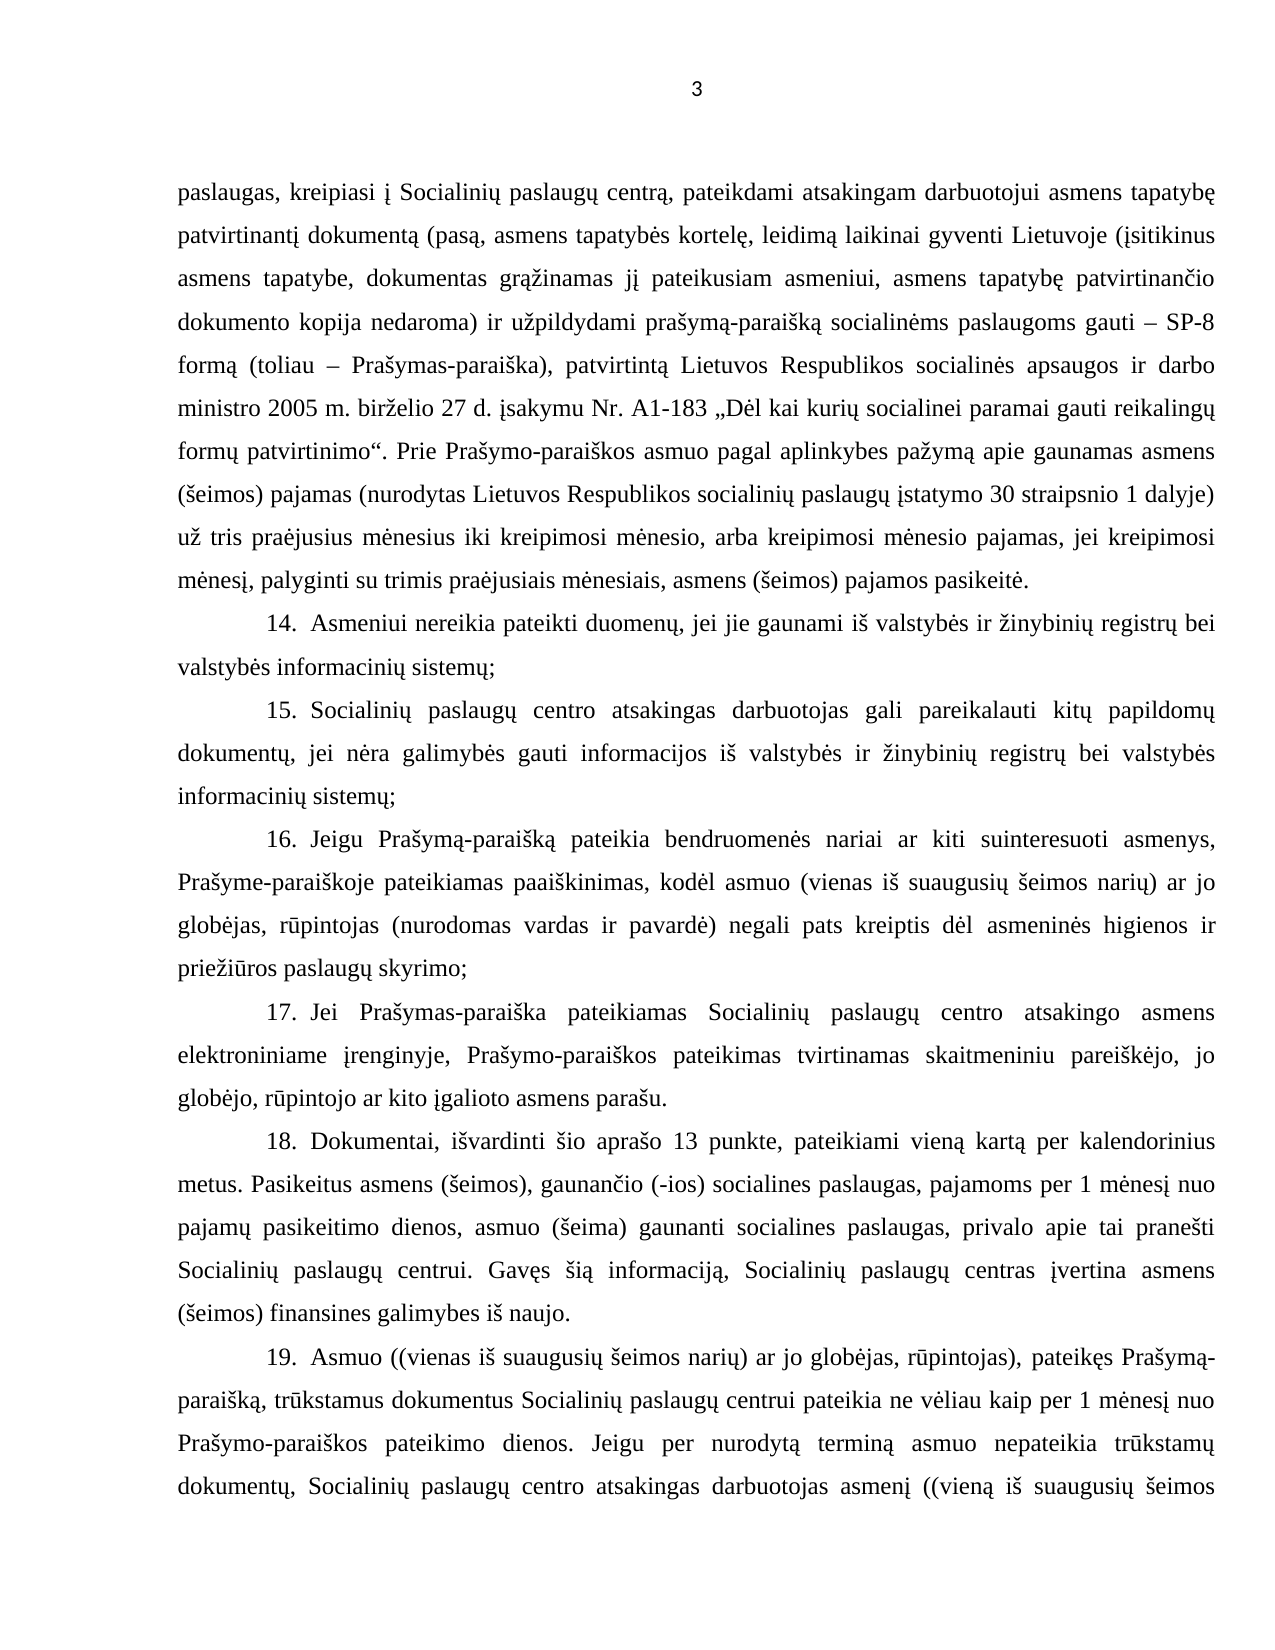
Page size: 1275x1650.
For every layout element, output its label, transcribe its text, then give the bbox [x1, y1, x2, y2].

text 19. Asmuo ((vienas iš suaugusių šeimos narių) ar jo globėjas, rūpintojas), pateikęs Prašymą-paraišką, trūkstamus dokumentus Socialinių paslaugų centrui pateikia ne vėliau kaip per 1 mėnesį nuo Prašymo-paraiškos pateikimo dienos. Jeigu per nurodytą terminą asmuo nepateikia trūkstamų dokumentų, Socialinių paslaugų centro atsakingas darbuotojas asmenį ((vieną iš suaugusių šeimos [177, 1342, 1216, 1500]
text 16. Jeigu Prašymą-paraišką pateikia bendruomenės nariai ar kiti suinteresuoti asmenys, Prašyme-paraiškoje pateikiamas paaiškinimas, kodėl asmuo (vienas iš suaugusių šeimos narių) ar jo globėjas, rūpintojas (nurodomas vardas ir pavardė) negali pats kreiptis dėl asmeninės higienos ir priežiūros paslaugų skyrimo; [177, 824, 1216, 982]
text 14. Asmeniui nereikia pateikti duomenų, jei jie gaunami iš valstybės ir žinybinių registrų bei valstybės informacinių sistemų; [177, 608, 1216, 680]
text paslaugas, kreipiasi į Socialinių paslaugų centrą, pateikdami atsakingam darbuotojui asmens tapatybę patvirtinantį dokumentą (pasą, asmens tapatybės kortelę, leidimą laikinai gyventi Lietuvoje (įsitikinus asmens tapatybe, dokumentas grąžinamas jį pateikusiam asmeniui, asmens tapatybę patvirtinančio dokumento kopija nedaroma) ir užpildydami prašymą-paraišką socialinėms paslaugoms gauti – SP-8 formą (toliau – Prašymas-paraiška), patvirtintą Lietuvos Respublikos socialinės apsaugos ir darbo ministro 2005 m. birželio 27 d. įsakymu Nr. A1-183 „Dėl kai kurių socialinei paramai gauti reikalingų formų patvirtinimo“. Prie Prašymo-paraiškos asmuo pagal aplinkybes pažymą apie gaunamas asmens (šeimos) pajamas (nurodytas Lietuvos Respublikos socialinių paslaugų įstatymo 30 straipsnio 1 dalyje) už tris praėjusius mėnesius iki kreipimosi mėnesio, arba kreipimosi mėnesio pajamas, jei kreipimosi mėnesį, palyginti su trimis praėjusiais mėnesiais, asmens (šeimos) pajamos pasikeitė. [177, 177, 1216, 594]
text 17. Jei Prašymas-paraiška pateikiamas Socialinių paslaugų centro atsakingo asmens elektroniniame įrenginyje, Prašymo-paraiškos pateikimas tvirtinamas skaitmeniniu pareiškėjo, jo globėjo, rūpintojo ar kito įgalioto asmens parašu. [177, 997, 1216, 1112]
text 15. Socialinių paslaugų centro atsakingas darbuotojas gali pareikalauti kitų papildomų dokumentų, jei nėra galimybės gauti informacijos iš valstybės ir žinybinių registrų bei valstybės informacinių sistemų; [177, 695, 1216, 810]
text 18. Dokumentai, išvardinti šio aprašo 13 punkte, pateikiami vieną kartą per kalendorinius metus. Pasikeitus asmens (šeimos), gaunančio (-ios) socialines paslaugas, pajamoms per 1 mėnesį nuo pajamų pasikeitimo dienos, asmuo (šeima) gaunanti socialines paslaugas, privalo apie tai pranešti Socialinių paslaugų centrui. Gavęs šią informaciją, Socialinių paslaugų centras įvertina asmens (šeimos) finansines galimybes iš naujo. [177, 1126, 1216, 1327]
